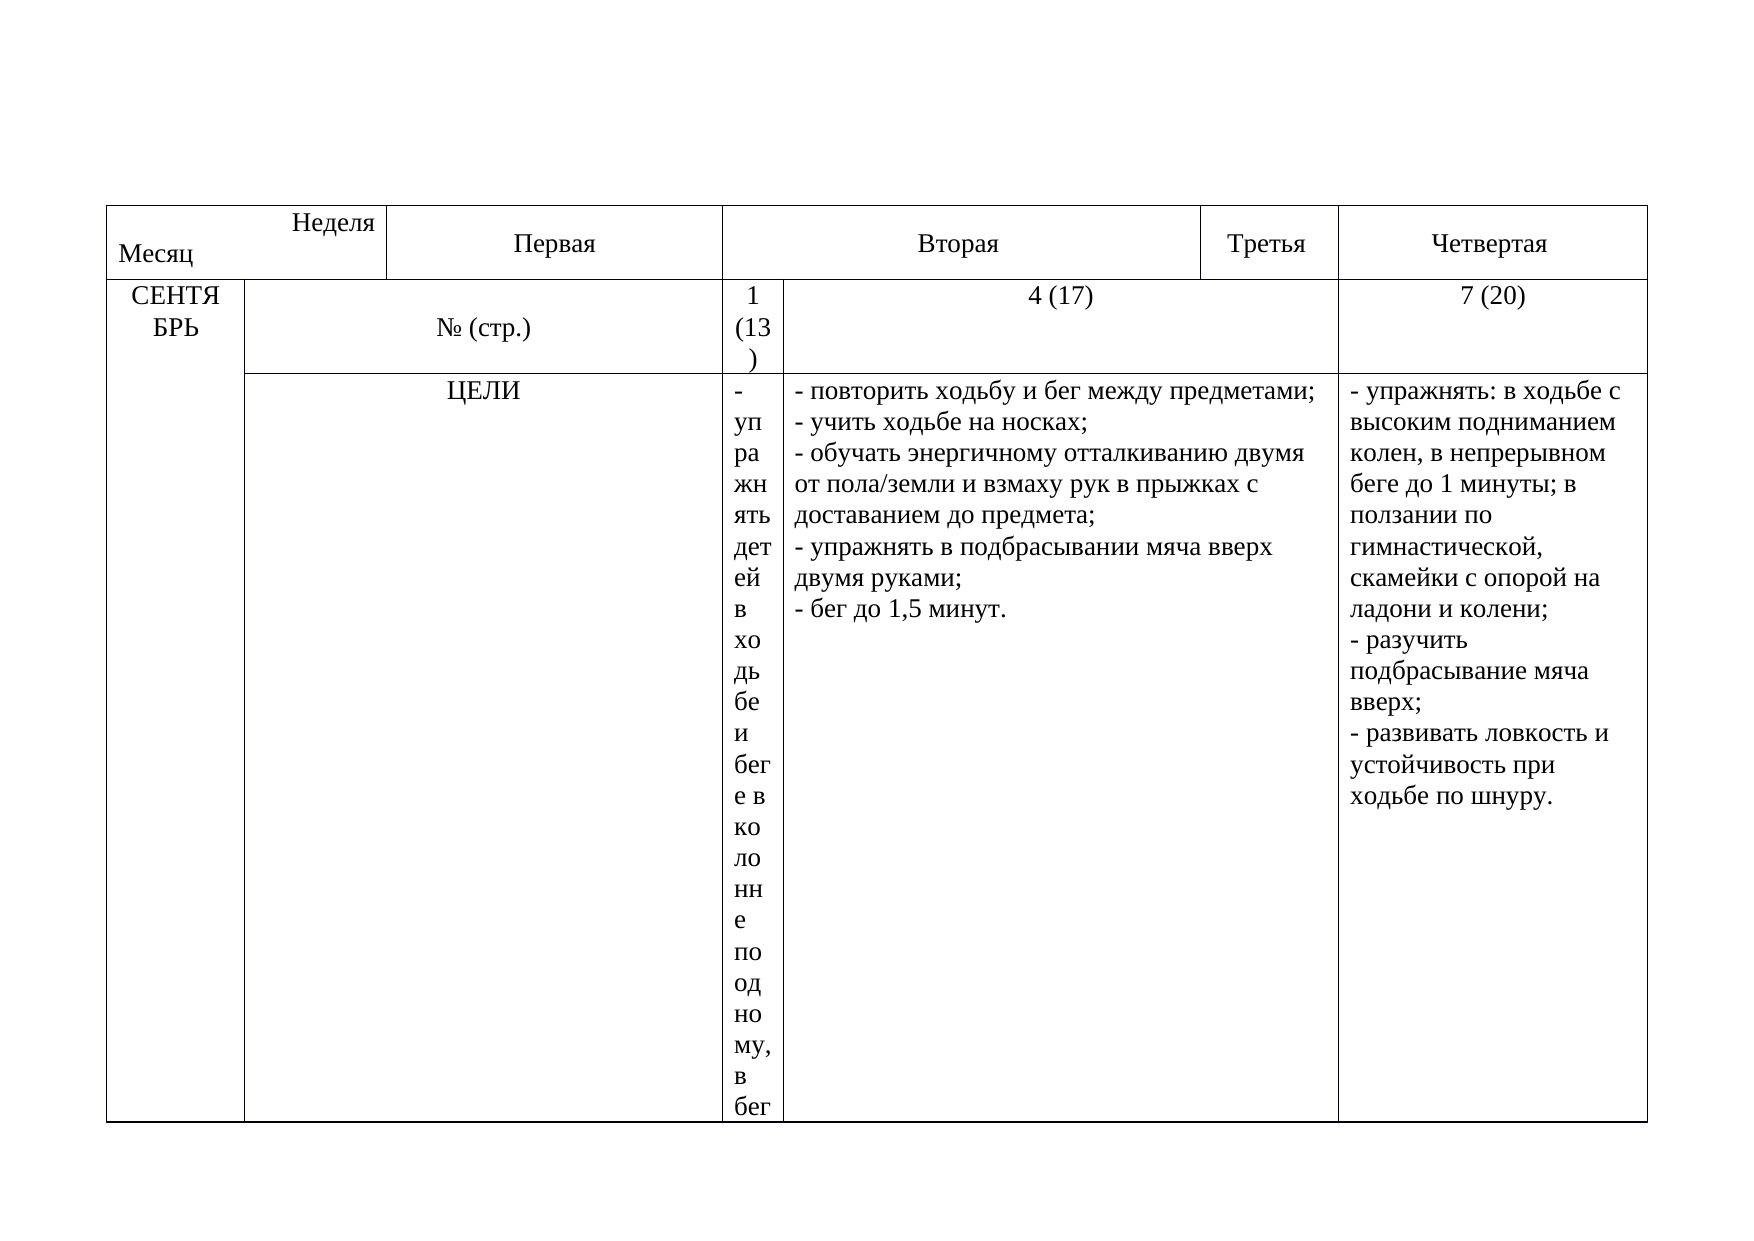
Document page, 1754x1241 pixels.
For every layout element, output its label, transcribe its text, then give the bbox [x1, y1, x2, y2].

table_cell - повторить ходьбу и бег между предметами; - учить ходьбе на носках; - обучать энергичному отталкиванию двумя от пола/земли и взмаху рук в прыжках с доставанием до предмета; - упражнять в подбрасывании мяча вверх двумя руками; - бег до 1,5 минут. [784, 374, 1338, 1121]
table_header Первая [387, 206, 722, 278]
table_header Вторая [723, 206, 1200, 278]
table_cell 4 (17) [784, 280, 1338, 373]
table_cell № (стр.) [245, 280, 722, 373]
table_header Неделя Месяц [107, 206, 386, 278]
table_cell 1 (13) [723, 280, 783, 373]
table_header Четвертая [1339, 206, 1647, 278]
table_cell 7 (20) [1339, 280, 1647, 373]
table_cell - упражнять детей в ходьбе и беге в колонне по одному, в бег [723, 374, 783, 1121]
table_cell СЕНТЯБРЬ [107, 280, 244, 1121]
table_header Третья [1201, 206, 1338, 278]
table_cell ЦЕЛИ [245, 374, 722, 1121]
table_cell - упражнять: в ходьбе с высоким подниманием колен, в непрерывном беге до 1 минуты; в ползании по гимнастической, скамейки с опорой на ладони и колени; - разучить подбрасывание мяча вверх; - развивать ловкость и устойчивость при ходьбе по шнуру. [1339, 374, 1647, 1121]
